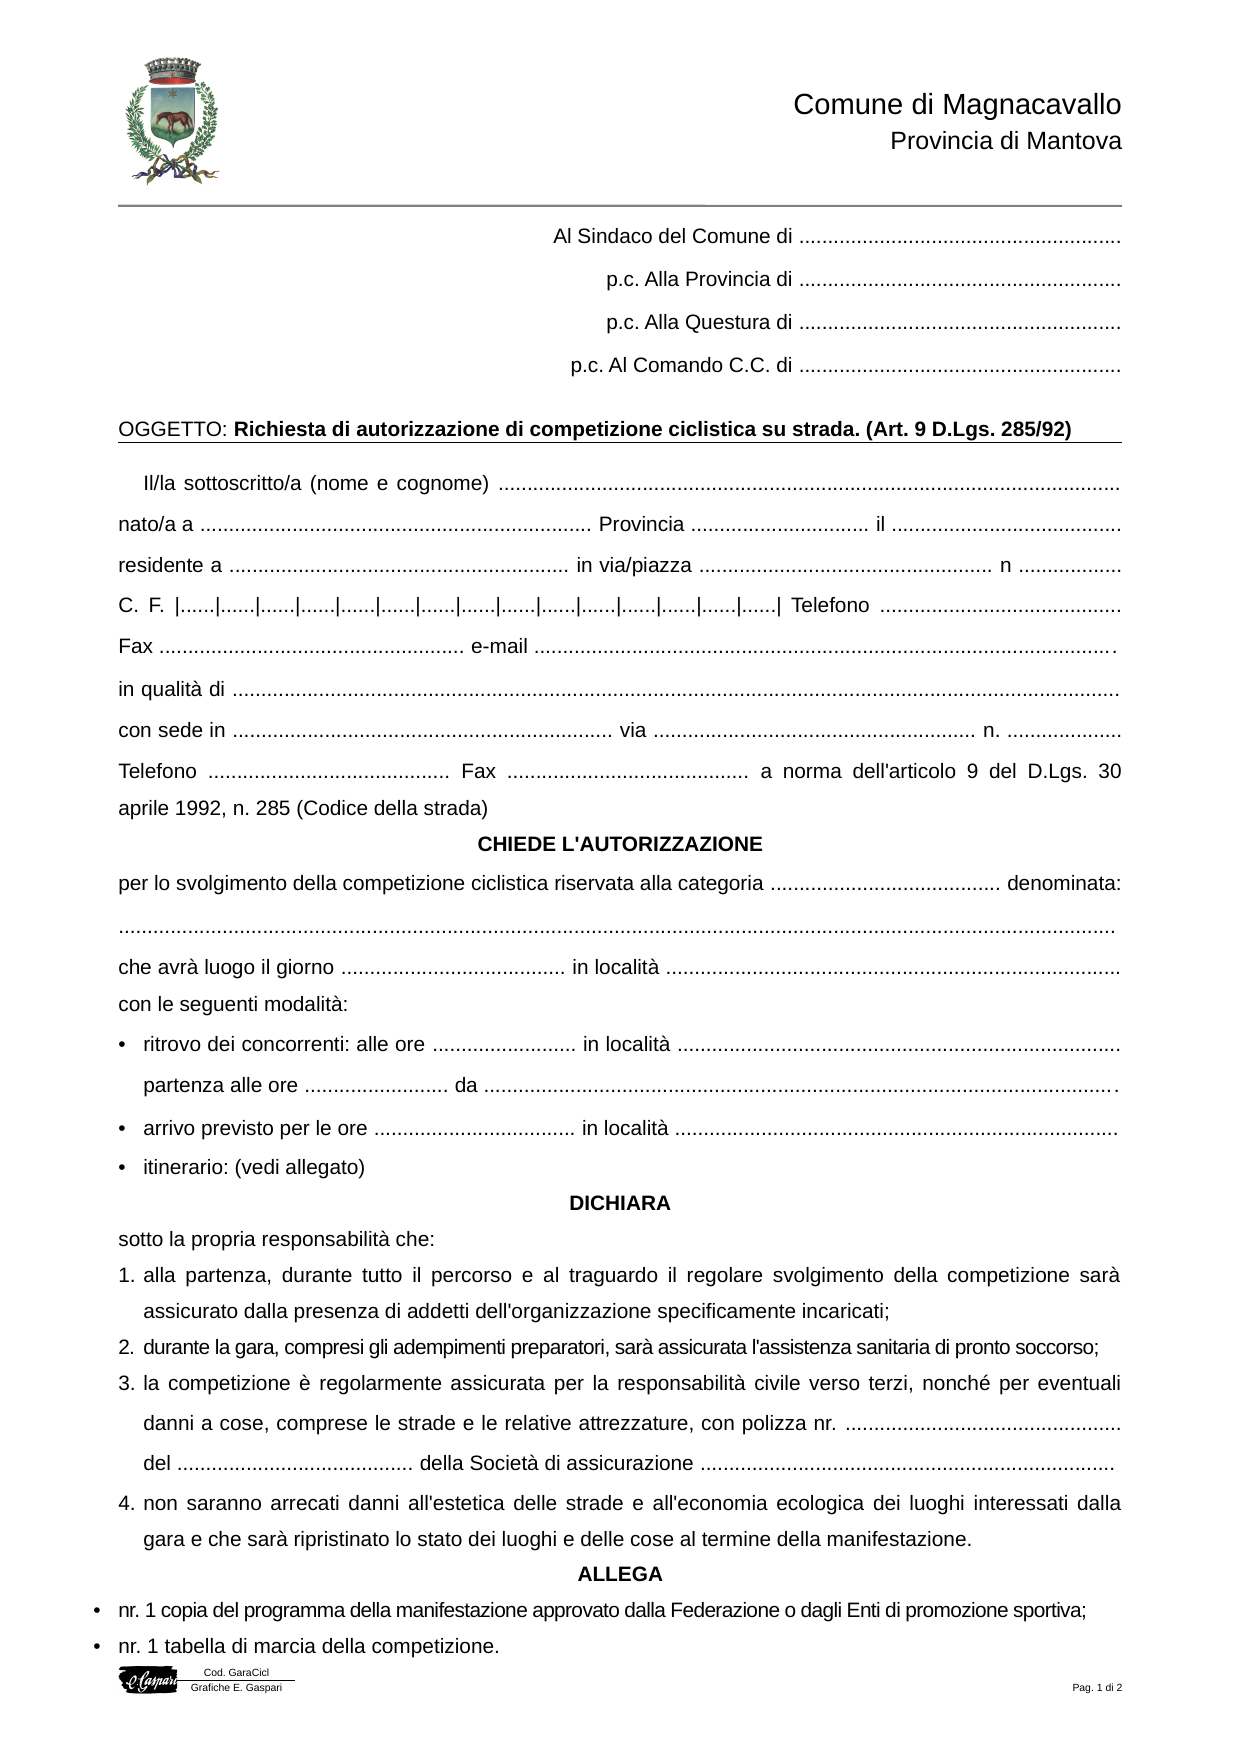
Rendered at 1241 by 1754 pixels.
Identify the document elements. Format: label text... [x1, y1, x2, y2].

picture [122, 57, 224, 188]
text p.c. Alla Questura di ........................................................ [443, 306, 1122, 335]
text Comune di Magnacavallo [224, 87, 1122, 121]
text sotto la propria responsabilità che: [118, 1227, 1122, 1251]
text • nr. 1 copia del programma della manifestazione approvato dalla Federazione o dagli Enti di promozione sportiva; [93, 1598, 1122, 1622]
text 3. la competizione è regolarmente assicurata per la responsabilità civile verso terzi, nonché per eventuali danni a cose, comprese le strade e le relative attrezzature, con polizza nr. ................................................ del ......................................... della Società di assicurazione ........................................................................ [118, 1371, 1122, 1476]
picture [118, 1665, 178, 1694]
text 2. durante la gara, compresi gli adempimenti preparatori, sarà assicurata l'assistenza sanitaria di pronto soccorso; [118, 1335, 1122, 1359]
text Il/la sottoscritto/a (nome e cognome) ............................................................................................................ nato/a a .................................................................... Provincia ............................... il ........................................ residente a ........................................................... in via/piazza ................................................... n .................. C. F. |......|......|......|......|......|......|......|......|......|......|......|......|......|......|......| Telefono .......................................... Fax ..................................................... e-mail ..................................................................................................... [118, 467, 1122, 659]
text p.c. Alla Provincia di ........................................................ [443, 263, 1122, 292]
text • nr. 1 tabella di marcia della competizione. [93, 1634, 1122, 1658]
text 4. non saranno arrecati danni all'estetica delle strade e all'economia ecologica dei luoghi interessati dalla gara e che sarà ripristinato lo stato dei luoghi e delle cose al termine della manifestazione. [118, 1490, 1122, 1550]
text ............................................................................................................................................................................. che avrà luogo il giorno ....................................... in località ............................................................................... con le seguenti modalità: [118, 911, 1122, 1016]
text per lo svolgimento della competizione ciclistica riservata alla categoria ........................................ denominata: [118, 867, 1122, 896]
text Provincia di Mantova [224, 126, 1122, 155]
text 1. alla partenza, durante tutto il percorso e al traguardo il regolare svolgimento della competizione sarà assicurato dalla presenza di addetti dell'organizzazione specificamente incaricati; [118, 1263, 1122, 1323]
text ALLEGA [118, 1562, 1122, 1586]
text p.c. Al Comando C.C. di ........................................................ [443, 349, 1122, 378]
text • arrivo previsto per le ore ................................... in località ............................................................................. [118, 1112, 1122, 1141]
text in qualità di .......................................................................................................................................................... con sede in .................................................................. via ........................................................ n. .................... Telefono .......................................... Fax .......................................... a norma dell'articolo 9 del D.Lgs. 30 aprile 1992, n. 285 (Codice della strada) [118, 673, 1122, 819]
text • ritrovo dei concorrenti: alle ore ......................... in località ............................................................................. partenza alle ore ......................... da .............................................................................................................. [118, 1028, 1122, 1097]
text OGGETTO: Richiesta di autorizzazione di competizione ciclistica su strada. (Art. 9 D.Lgs. 285/92) [118, 416, 1122, 442]
text CHIEDE L'AUTORIZZAZIONE [118, 832, 1122, 856]
text DICHIARA [118, 1191, 1122, 1215]
text Al Sindaco del Comune di ........................................................ [443, 220, 1122, 249]
text • itinerario: (vedi allegato) [118, 1155, 1122, 1179]
